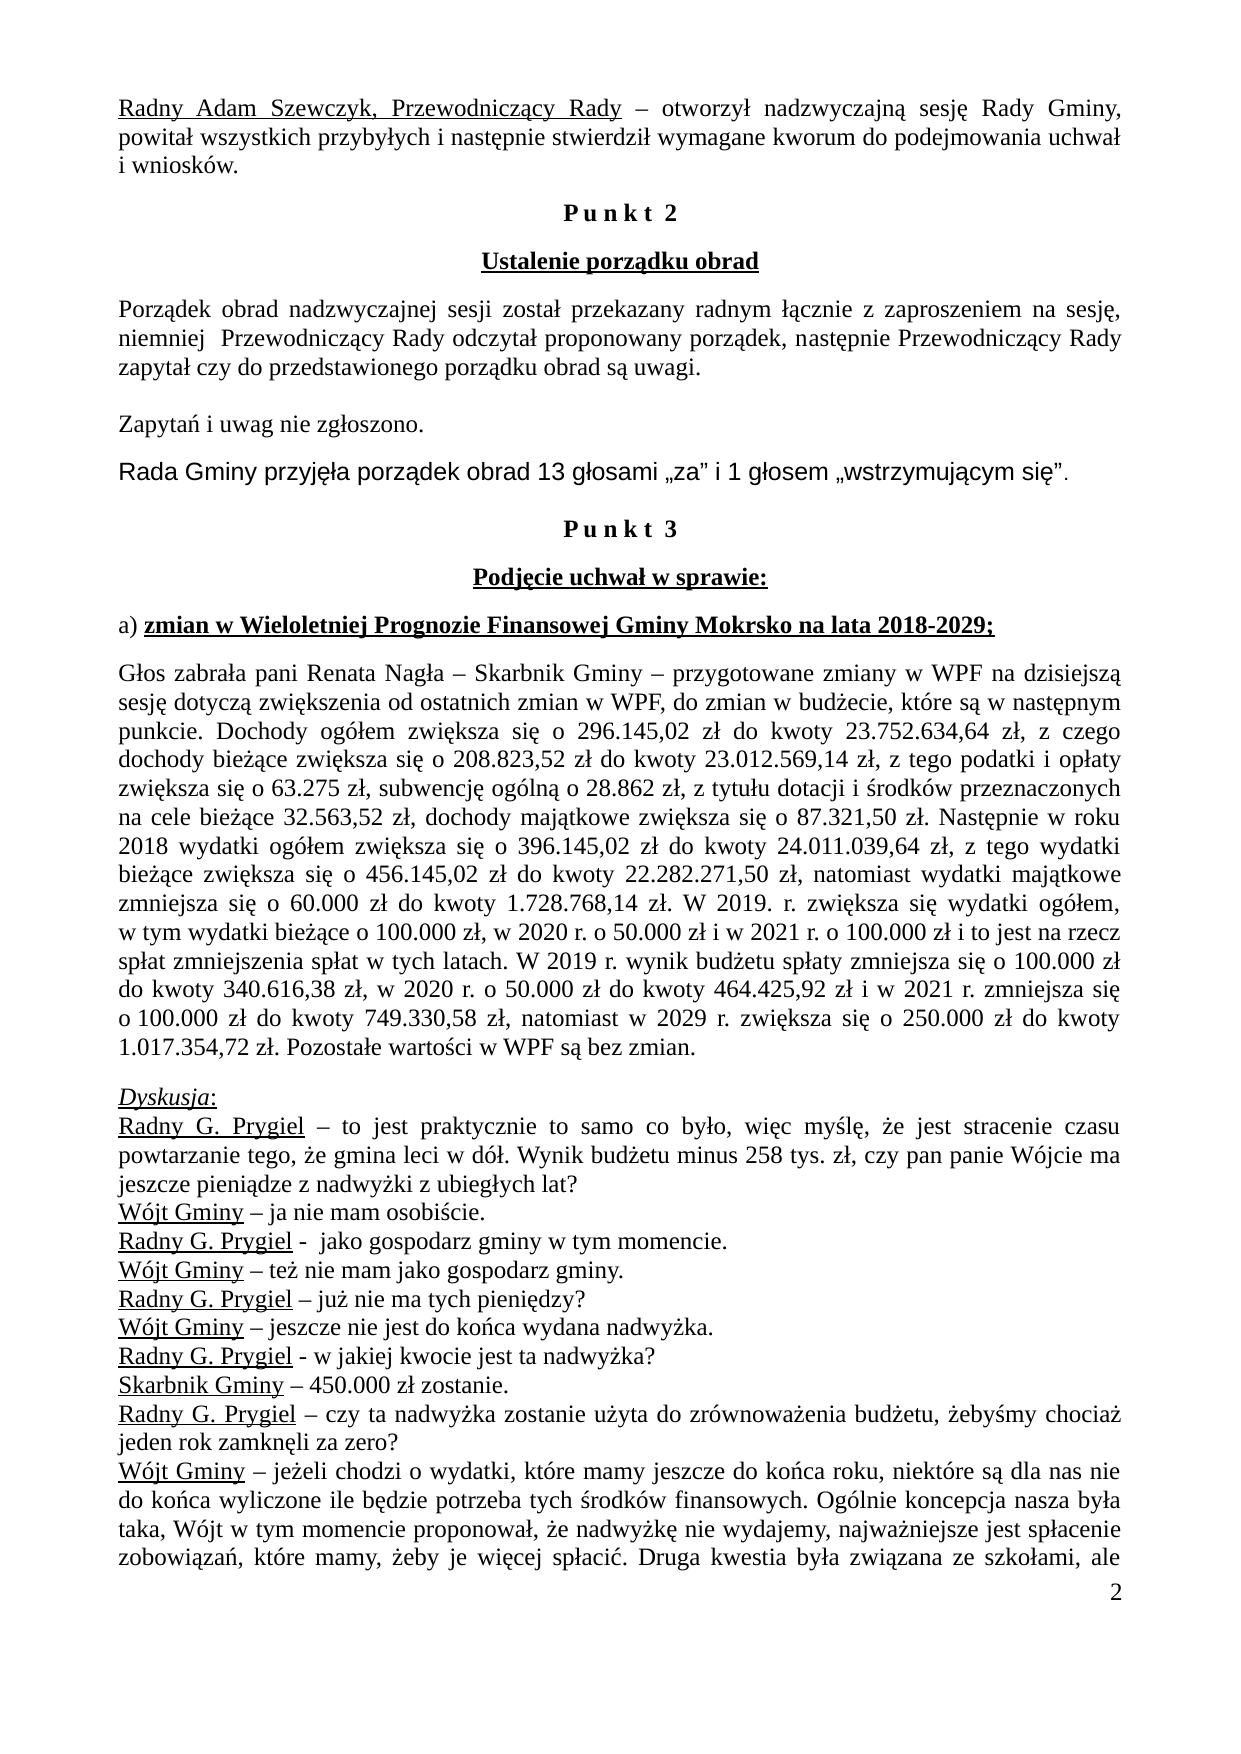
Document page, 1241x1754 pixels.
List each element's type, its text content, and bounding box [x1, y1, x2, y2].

text Radny Adam Szewczyk, Przewodniczący Rady – otworzył nadzwyczajną sesję Rady Gminy, powitał wszystkich przybyłych i następnie stwierdził wymagane kworum do podejmowania uchwał i wniosków. [118, 93, 1122, 179]
text P u n k t 2 [118, 198, 1122, 227]
text Radny G. Prygiel - w jakiej kwocie jest ta nadwyżka? [118, 1341, 1122, 1370]
text Wójt Gminy – też nie mam jako gospodarz gminy. [118, 1255, 1122, 1284]
text Radny G. Prygiel – to jest praktycznie to samo co było, więc myślę, że jest stracenie czasu powtarzanie tego, że gmina leci w dół. Wynik budżetu minus 258 tys. zł, czy pan panie Wójcie ma jeszcze pieniądze z nadwyżki z ubiegłych lat? [118, 1111, 1122, 1197]
text Radny G. Prygiel – już nie ma tych pieniędzy? [118, 1284, 1122, 1312]
text Dyskusja: [118, 1082, 1122, 1111]
text Rada Gminy przyjęła porządek obrad 13 głosami „za” i 1 głosem „wstrzymującym się”. [118, 457, 1122, 486]
text Głos zabrała pani Renata Nagła – Skarbnik Gminy – przygotowane zmiany w WPF na dzisiejszą sesję dotyczą zwiększenia od ostatnich zmian w WPF, do zmian w budżecie, które są w następnym punkcie. Dochody ogółem zwiększa się o 296.145,02 zł do kwoty 23.752.634,64 zł, z czego dochody bieżące zwiększa się o 208.823,52 zł do kwoty 23.012.569,14 zł, z tego podatki i opłaty zwiększa się o 63.275 zł, subwencję ogólną o 28.862 zł, z tytułu dotacji i środków przeznaczonych na cele bieżące 32.563,52 zł, dochody majątkowe zwiększa się o 87.321,50 zł. Następnie w roku 2018 wydatki ogółem zwiększa się o 396.145,02 zł do kwoty 24.011.039,64 zł, z tego wydatki bieżące zwiększa się o 456.145,02 zł do kwoty 22.282.271,50 zł, natomiast wydatki majątkowe zmniejsza się o 60.000 zł do kwoty 1.728.768,14 zł. W 2019. r. zwiększa się wydatki ogółem, w tym wydatki bieżące o 100.000 zł, w 2020 r. o 50.000 zł i w 2021 r. o 100.000 zł i to jest na rzecz spłat zmniejszenia spłat w tych latach. W 2019 r. wynik budżetu spłaty zmniejsza się o 100.000 zł do kwoty 340.616,38 zł, w 2020 r. o 50.000 zł do kwoty 464.425,92 zł i w 2021 r. zmniejsza się o 100.000 zł do kwoty 749.330,58 zł, natomiast w 2029 r. zwiększa się o 250.000 zł do kwoty 1.017.354,72 zł. Pozostałe wartości w WPF są bez zmian. [118, 658, 1122, 1061]
text Wójt Gminy – jeżeli chodzi o wydatki, które mamy jeszcze do końca roku, niektóre są dla nas nie do końca wyliczone ile będzie potrzeba tych środków finansowych. Ogólnie koncepcja nasza była taka, Wójt w tym momencie proponował, że nadwyżkę nie wydajemy, najważniejsze jest spłacenie zobowiązań, które mamy, żeby je więcej spłacić. Druga kwestia była związana ze szkołami, ale [118, 1456, 1122, 1571]
text Radny G. Prygiel – czy ta nadwyżka zostanie użyta do zrównoważenia budżetu, żebyśmy chociaż jeden rok zamknęli za zero? [118, 1399, 1122, 1456]
text Radny G. Prygiel - jako gospodarz gminy w tym momencie. [118, 1226, 1122, 1255]
text Wójt Gminy – jeszcze nie jest do końca wydana nadwyżka. [118, 1312, 1122, 1341]
text Porządek obrad nadzwyczajnej sesji został przekazany radnym łącznie z zaproszeniem na sesję, niemniej Przewodniczący Rady odczytał proponowany porządek, następnie Przewodniczący Rady zapytał czy do przedstawionego porządku obrad są uwagi. [118, 294, 1122, 380]
text Zapytań i uwag nie zgłoszono. [118, 409, 1122, 438]
text Skarbnik Gminy – 450.000 zł zostanie. [118, 1370, 1122, 1399]
text Ustalenie porządku obrad [118, 246, 1122, 275]
text Podjęcie uchwał w sprawie: [118, 562, 1122, 591]
text P u n k t 3 [118, 514, 1122, 543]
list zmian w Wieloletniej Prognozie Finansowej Gminy Mokrsko na lata 2018-2029; [118, 610, 1122, 639]
text Wójt Gminy – ja nie mam osobiście. [118, 1197, 1122, 1226]
